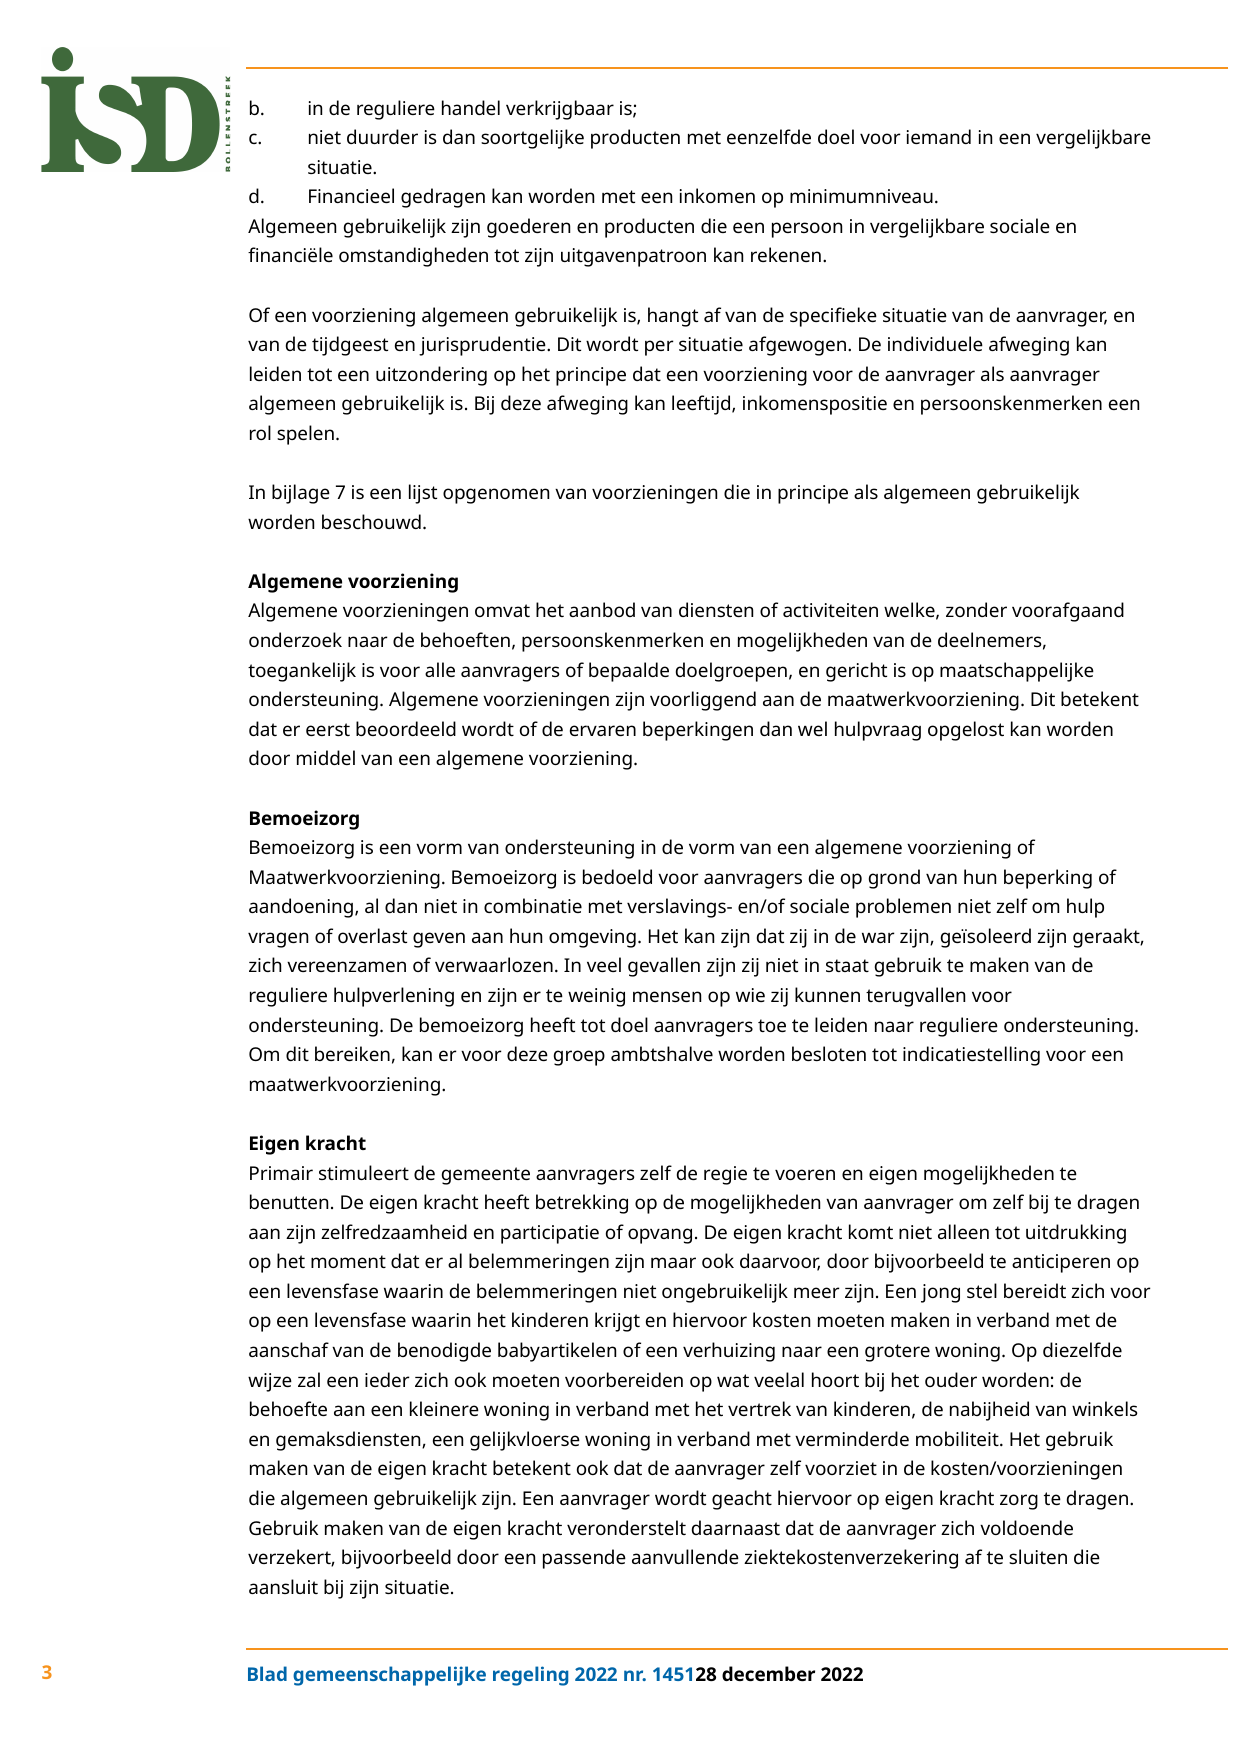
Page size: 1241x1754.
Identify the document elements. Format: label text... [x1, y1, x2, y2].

text Algemene voorziening [248, 568, 1152, 594]
text Primair stimuleert de gemeente aanvragers zelf de regie te voeren en eigen mogelijkheden te benutten. De eigen kracht heeft betrekking op de mogelijkheden van aanvrager om zelf bij te dragen aan zijn zelfredzaamheid en participatie of opvang. De eigen kracht komt niet alleen tot uitdrukking op het moment dat er al belemmeringen zijn maar ook daarvoor, door bijvoorbeeld te anticiperen op een levensfase waarin de belemmeringen niet ongebruikelijk meer zijn. Een jong stel bereidt zich voor op een levensfase waarin het kinderen krijgt en hiervoor kosten moeten maken in verband met de aanschaf van de benodigde babyartikelen of een verhuizing naar een grotere woning. Op diezelfde wijze zal een ieder zich ook moeten voorbereiden op wat veelal hoort bij het ouder worden: de behoefte aan een kleinere woning in verband met het vertrek van kinderen, de nabijheid van winkels en gemaksdiensten, een gelijkvloerse woning in verband met verminderde mobiliteit. Het gebruik maken van de eigen kracht betekent ook dat de aanvrager zelf voorziet in de kosten/voorzieningen die algemeen gebruikelijk zijn. Een aanvrager wordt geacht hiervoor op eigen kracht zorg te dragen. Gebruik maken van de eigen kracht veronderstelt daarnaast dat de aanvrager zich voldoende verzekert, bijvoorbeeld door een passende aanvullende ziektekostenverzekering af te sluiten die aansluit bij zijn situatie. [248, 1160, 1152, 1600]
text Bemoeizorg is een vorm van ondersteuning in de vorm van een algemene voorziening of Maatwerkvoorziening. Bemoeizorg is bedoeld voor aanvragers die op grond van hun beperking of aandoening, al dan niet in combinatie met verslavings- en/of sociale problemen niet zelf om hulp vragen of overlast geven aan hun omgeving. Het kan zijn dat zij in de war zijn, geïsoleerd zijn geraakt, zich vereenzamen of verwaarlozen. In veel gevallen zijn zij niet in staat gebruik te maken van de reguliere hulpverlening en zijn er te weinig mensen op wie zij kunnen terugvallen voor ondersteuning. De bemoeizorg heeft tot doel aanvragers toe te leiden naar reguliere ondersteuning. Om dit bereiken, kan er voor deze groep ambtshalve worden besloten tot indicatiestelling voor een maatwerkvoorziening. [248, 834, 1152, 1097]
text Bemoeizorg [248, 805, 1152, 831]
text Algemeen gebruikelijk zijn goederen en producten die een persoon in vergelijkbare sociale en financiële omstandigheden tot zijn uitgavenpatroon kan rekenen. [248, 213, 1152, 268]
text Algemene voorzieningen omvat het aanbod van diensten of activiteiten welke, zonder voorafgaand onderzoek naar de behoeften, persoonskenmerken en mogelijkheden van de deelnemers, toegankelijk is voor alle aanvragers of bepaalde doelgroepen, en gericht is op maatschappelijke ondersteuning. Algemene voorzieningen zijn voorliggend aan de maatwerkvoorziening. Dit betekent dat er eerst beoordeeld wordt of de ervaren beperkingen dan wel hulpvraag opgelost kan worden door middel van een algemene voorziening. [248, 598, 1152, 771]
list niet duurder is dan soortgelijke producten met eenzelfde doel voor iemand in een vergelijkbare situatie. [248, 124, 1152, 180]
text In bijlage 7 is een lijst opgenomen van voorzieningen die in principe als algemeen gebruikelijk worden beschouwd. [248, 479, 1152, 535]
text Of een voorziening algemeen gebruikelijk is, hangt af van de specifieke situatie van de aanvrager, en van de tijdgeest en jurisprudentie. Dit wordt per situatie afgewogen. De individuele afweging kan leiden tot een uitzondering op het principe dat een voorziening voor de aanvrager als aanvrager algemeen gebruikelijk is. Bij deze afweging kan leeftijd, inkomenspositie en persoonskenmerken een rol spelen. [248, 302, 1152, 446]
text Eigen kracht [248, 1130, 1152, 1156]
list in de reguliere handel verkrijgbaar is; [248, 95, 1152, 121]
picture [41, 47, 231, 172]
list Financieel gedragen kan worden met een inkomen op minimumniveau. [248, 183, 1152, 209]
